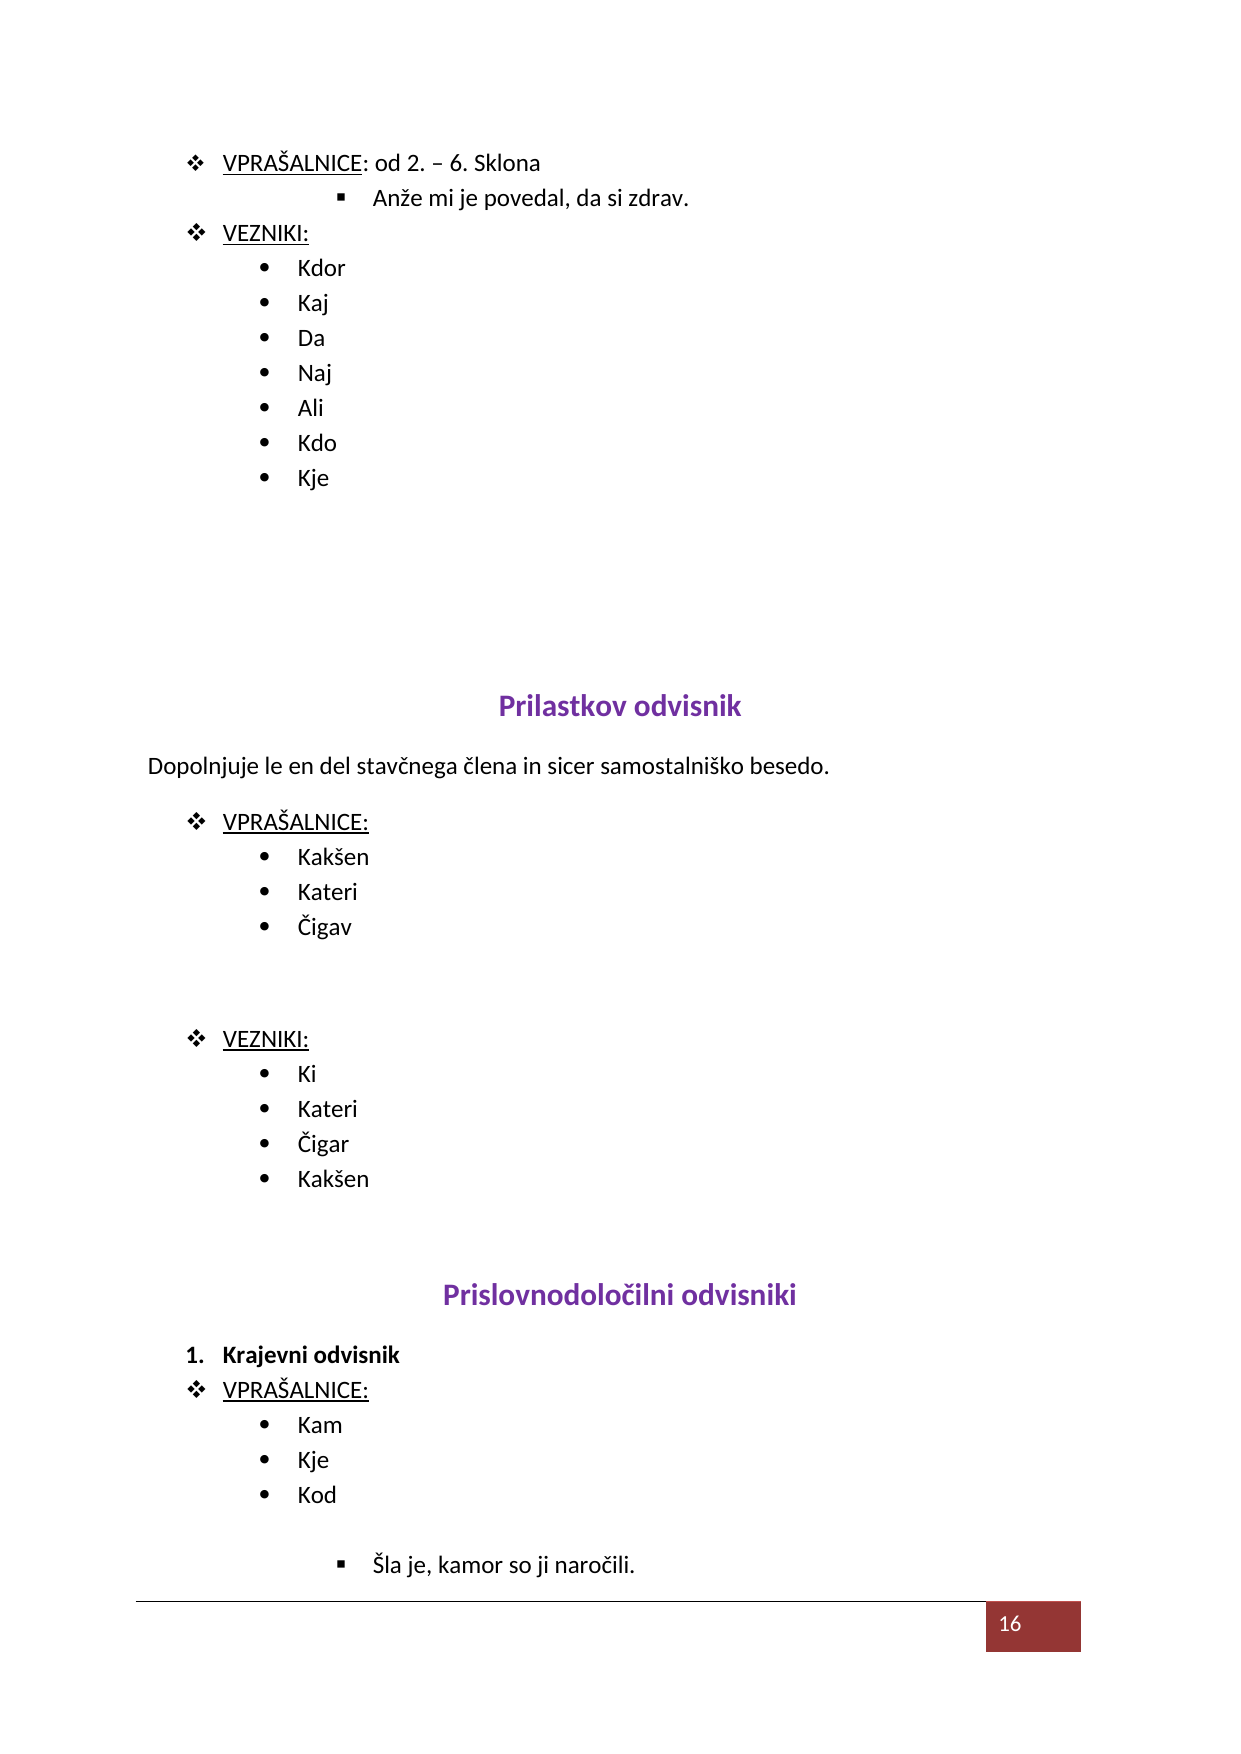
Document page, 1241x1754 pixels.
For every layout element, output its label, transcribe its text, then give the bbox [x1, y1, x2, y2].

list VPRAŠALNICE: od 2. – 6. Sklona [185, 148, 1093, 178]
text Prislovnodoločilni odvisniki [148, 1275, 1093, 1313]
list Naj [260, 358, 1093, 388]
list Ali [260, 393, 1093, 423]
list Anže mi je povedal, da si zdrav. [335, 183, 1093, 213]
list Da [260, 323, 1093, 353]
list Čigar [260, 1128, 1093, 1158]
list Kje [260, 463, 1093, 493]
list Kaj [260, 288, 1093, 318]
list VEZNIKI: [185, 1023, 1093, 1053]
text Prilastkov odvisnik [148, 686, 1093, 724]
list VPRAŠALNICE: [185, 806, 1093, 837]
list Šla je, kamor so ji naročili. [335, 1549, 1093, 1580]
list Kje [260, 1444, 1093, 1475]
list Kam [260, 1409, 1093, 1440]
list Krajevni odvisnik [185, 1339, 1093, 1370]
list VPRAŠALNICE: [185, 1374, 1093, 1405]
list Ki [260, 1058, 1093, 1088]
list VEZNIKI: [185, 218, 1093, 248]
list Kod [260, 1479, 1093, 1510]
text Dopolnjuje le en del stavčnega člena in sicer samostalniško besedo. [148, 751, 1093, 781]
list Kateri [260, 876, 1093, 907]
list Kateri [260, 1093, 1093, 1123]
list Kakšen [260, 1163, 1093, 1193]
list Kdo [260, 428, 1093, 458]
list Kdor [260, 253, 1093, 283]
list Kakšen [260, 841, 1093, 872]
list Čigav [260, 911, 1093, 942]
